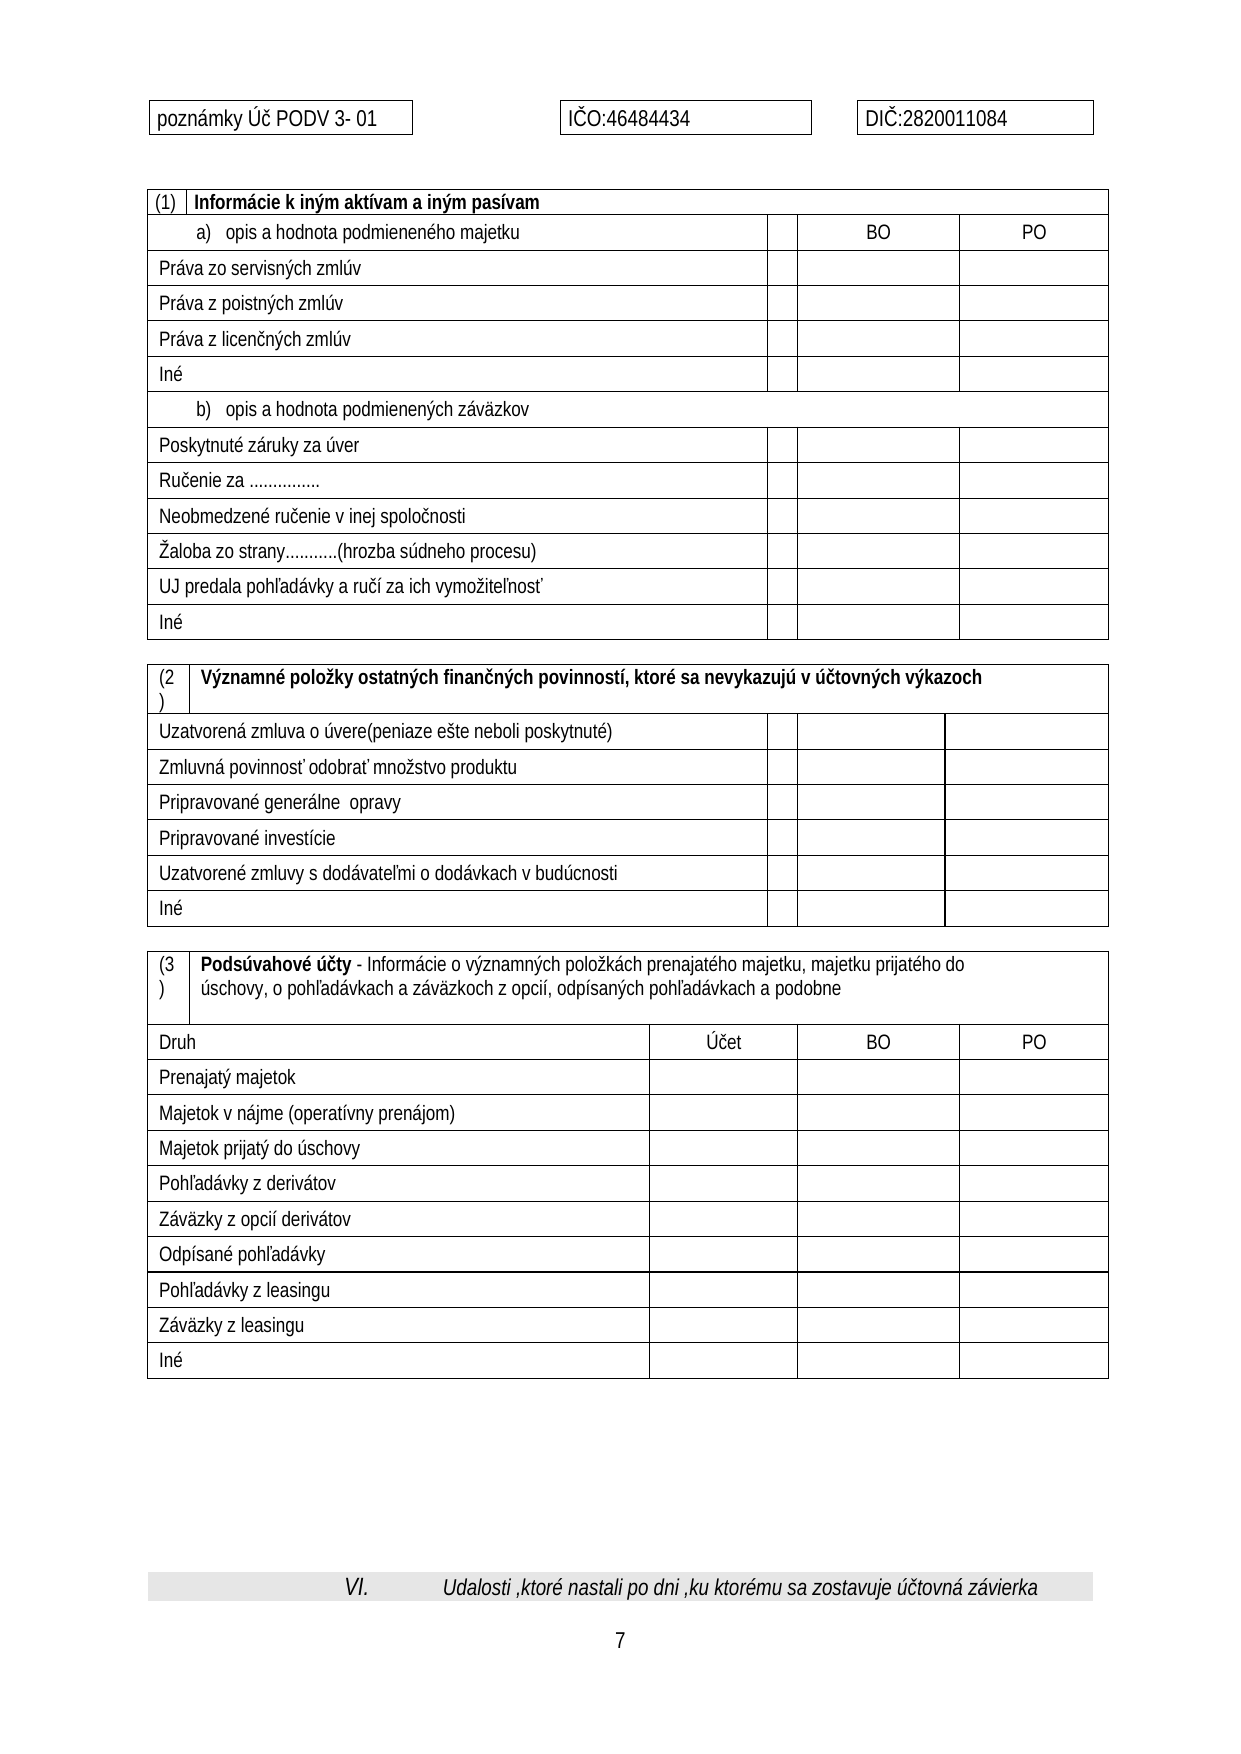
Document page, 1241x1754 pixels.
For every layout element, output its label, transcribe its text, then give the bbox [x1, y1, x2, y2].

table_cell [798, 499, 959, 533]
table_cell [798, 463, 959, 497]
table_cell [798, 534, 959, 568]
table_cell UJ predala pohľadávky a ručí za ich vymožiteľnosť [148, 569, 767, 604]
table_cell [798, 1095, 959, 1130]
table_cell [960, 428, 1108, 462]
table_cell Prenajatý majetok [148, 1060, 649, 1094]
table_cell Poskytnuté záruky za úver [148, 428, 767, 462]
table_cell [960, 499, 1108, 533]
table_cell [768, 321, 797, 356]
table_cell Neobmedzené ručenie v inej spoločnosti [148, 499, 767, 533]
table_cell [798, 251, 959, 285]
table_cell [960, 1060, 1108, 1094]
table_cell [960, 1308, 1108, 1342]
table_cell [798, 785, 944, 819]
table_header [148, 190, 186, 214]
table_cell Uzatvorená zmluva o úvere(peniaze ešte neboli poskytnuté) [148, 714, 767, 748]
table_cell Iné [148, 605, 767, 639]
table_cell [768, 463, 797, 497]
table_cell [946, 891, 1108, 926]
table_cell Účet [650, 1025, 797, 1059]
table_cell [798, 1237, 959, 1271]
table_cell [798, 1343, 959, 1378]
table_cell opis a hodnota podmieneného majetku [148, 215, 767, 249]
table_cell [960, 463, 1108, 497]
table_cell PO [960, 1025, 1108, 1059]
table_cell [960, 1237, 1108, 1271]
list Udalosti ,ktoré nastali po dni ,ku ktorému sa zostavuje účtovná závierka [148, 1572, 1093, 1601]
table_cell [768, 499, 797, 533]
table_cell [946, 714, 1108, 748]
table_cell [768, 714, 797, 748]
table_cell [650, 1060, 797, 1094]
table_cell [768, 357, 797, 391]
table_cell [946, 785, 1108, 819]
table_cell Iné [148, 357, 767, 391]
table_header Významné položky ostatných finančných povinností, ktoré sa nevykazujú v účtovných výkazoch [190, 665, 1108, 713]
table_cell Pohľadávky z derivátov [148, 1166, 649, 1201]
table_cell Práva zo servisných zmlúv [148, 251, 767, 285]
table_cell [798, 1273, 959, 1307]
table_cell Práva z licenčných zmlúv [148, 321, 767, 356]
table_cell [650, 1237, 797, 1271]
table_cell [960, 1131, 1108, 1165]
table_cell [650, 1202, 797, 1236]
table_cell [768, 856, 797, 890]
table_cell [798, 820, 944, 855]
table_cell [960, 321, 1108, 356]
table_cell [768, 286, 797, 320]
table_cell [798, 856, 944, 890]
table_cell [960, 1343, 1108, 1378]
table_cell [946, 820, 1108, 855]
table_cell BO [798, 215, 959, 249]
table_cell Žaloba zo strany...........(hrozba súdneho procesu) [148, 534, 767, 568]
table_cell [960, 534, 1108, 568]
table_cell [798, 357, 959, 391]
table_cell [960, 605, 1108, 639]
table_cell Pripravované investície [148, 820, 767, 855]
table_cell Majetok v nájme (operatívny prenájom) [148, 1095, 649, 1130]
table_cell [798, 750, 944, 784]
table_cell Práva z poistných zmlúv [148, 286, 767, 320]
table_header [148, 665, 189, 713]
table_cell [650, 1166, 797, 1201]
table_cell [946, 856, 1108, 890]
table_cell [768, 251, 797, 285]
table_cell [960, 1166, 1108, 1201]
table_cell [798, 321, 959, 356]
table_cell [768, 428, 797, 462]
table_cell Majetok prijatý do úschovy [148, 1131, 649, 1165]
table_cell [768, 750, 797, 784]
table_cell [960, 1095, 1108, 1130]
table_cell [798, 1308, 959, 1342]
table_cell [650, 1273, 797, 1307]
table_cell [798, 891, 944, 926]
table_cell [798, 286, 959, 320]
table_cell [798, 1202, 959, 1236]
table_cell [798, 569, 959, 604]
table_cell [960, 251, 1108, 285]
table_cell Pripravované generálne opravy [148, 785, 767, 819]
table_cell [768, 605, 797, 639]
table_cell [960, 1202, 1108, 1236]
table_cell Pohľadávky z leasingu [148, 1273, 649, 1307]
table_cell Iné [148, 891, 767, 926]
table_cell [798, 1166, 959, 1201]
table_cell Druh [148, 1025, 649, 1059]
table_cell Ručenie za ............... [148, 463, 767, 497]
table_cell [768, 569, 797, 604]
table_cell [960, 1273, 1108, 1307]
table_header Informácie k iným aktívam a iným pasívam [187, 190, 1108, 214]
table_header [148, 952, 189, 1023]
table_cell [768, 820, 797, 855]
table_cell [960, 286, 1108, 320]
table_cell [768, 785, 797, 819]
table_header Podsúvahové účty - Informácie o významných položkách prenajatého majetku, majetku prijatého do úschovy, o pohľadávkach a záväzkoch z opcií, odpísaných pohľadávkach a podobne [190, 952, 1108, 1023]
table_cell opis a hodnota podmienených záväzkov [148, 392, 1108, 427]
table_cell BO [798, 1025, 959, 1059]
table_cell Zmluvná povinnosť odobrať množstvo produktu [148, 750, 767, 784]
table_cell [798, 1060, 959, 1094]
table_cell [946, 750, 1108, 784]
table_cell [798, 605, 959, 639]
table_cell [650, 1095, 797, 1130]
table_cell Záväzky z leasingu [148, 1308, 649, 1342]
table_cell [960, 357, 1108, 391]
table_cell [650, 1131, 797, 1165]
table_cell Odpísané pohľadávky [148, 1237, 649, 1271]
table_cell PO [960, 215, 1108, 249]
table_cell [650, 1308, 797, 1342]
table_cell [650, 1343, 797, 1378]
table_cell [768, 891, 797, 926]
table_cell [798, 1131, 959, 1165]
table_cell Záväzky z opcií derivátov [148, 1202, 649, 1236]
table_cell [798, 714, 944, 748]
table_cell Iné [148, 1343, 649, 1378]
table_cell [960, 569, 1108, 604]
table_cell [768, 534, 797, 568]
table_cell [798, 428, 959, 462]
table_cell Uzatvorené zmluvy s dodávateľmi o dodávkach v budúcnosti [148, 856, 767, 890]
table_cell [768, 215, 797, 249]
